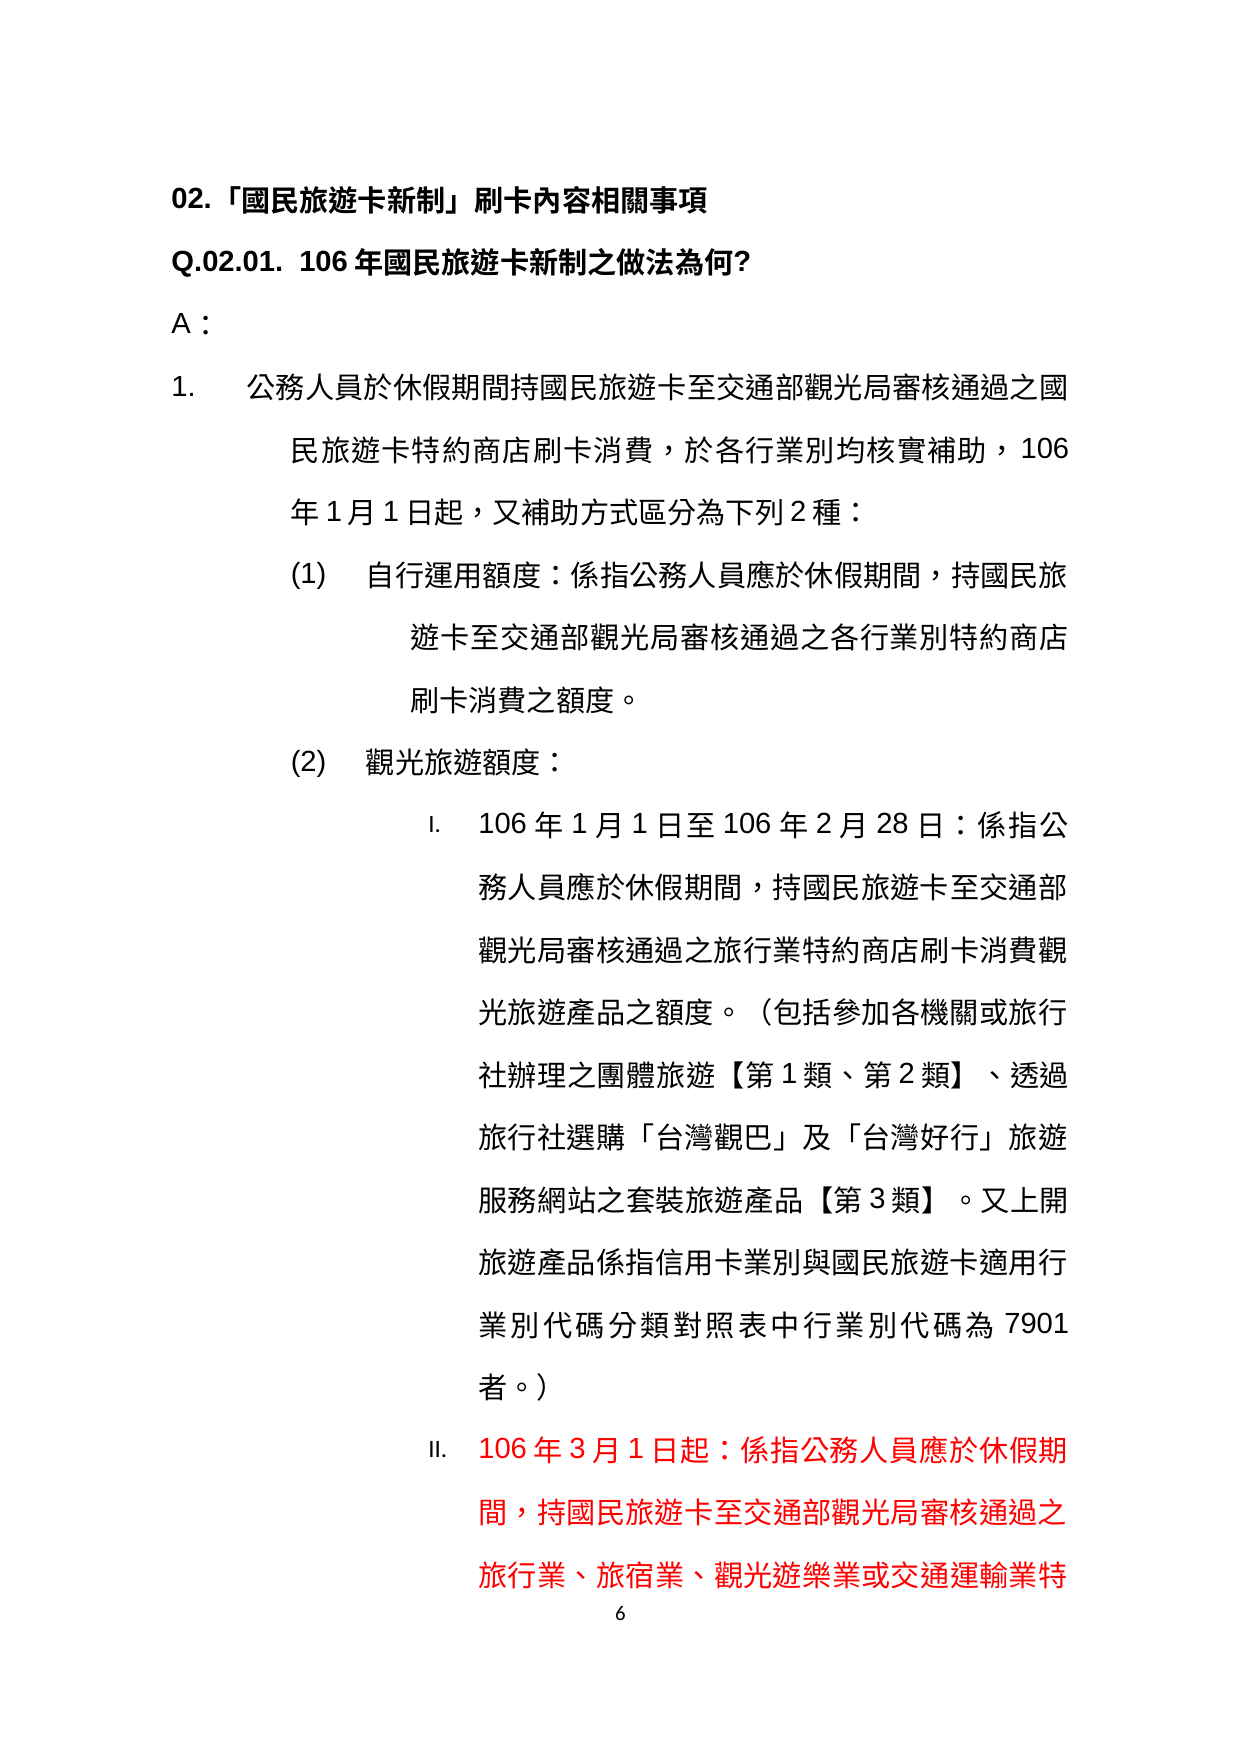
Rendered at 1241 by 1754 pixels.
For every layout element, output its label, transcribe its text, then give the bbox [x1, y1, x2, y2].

text A： [171, 282, 1069, 344]
list 106年3月1日起：係指公務人員應於休假期間，持國民旅遊卡至交通部觀光局審核通過之旅行業、旅宿業、觀光遊樂業或交通運輸業特 [428, 1407, 1069, 1594]
list 公務人員於休假期間持國民旅遊卡至交通部觀光局審核通過之國民旅遊卡特約商店刷卡消費，於各行業別均核實補助，106年1月1日起，又補助方式區分為下列2種： [171, 344, 1069, 532]
text 02.「國民旅遊卡新制」刷卡內容相關事項 [171, 157, 1069, 219]
text Q.02.01. 106年國民旅遊卡新制之做法為何? [171, 219, 1069, 282]
list 106年1月1日至106年2月28日：係指公務人員應於休假期間，持國民旅遊卡至交通部觀光局審核通過之旅行業特約商店刷卡消費觀光旅遊產品之額度。（包括參加各機關或旅行社辦理之團體旅遊【第1類、第2類】、透過旅行社選購「台灣觀巴」及「台灣好行」旅遊服務網站之套裝旅遊產品【第3類】。又上開旅遊產品係指信用卡業別與國民旅遊卡適用行業別代碼分類對照表中行業別代碼為7901者。） [428, 782, 1069, 1407]
list 觀光旅遊額度： [291, 719, 1069, 782]
list 自行運用額度：係指公務人員應於休假期間，持國民旅遊卡至交通部觀光局審核通過之各行業別特約商店刷卡消費之額度。 [291, 532, 1069, 719]
